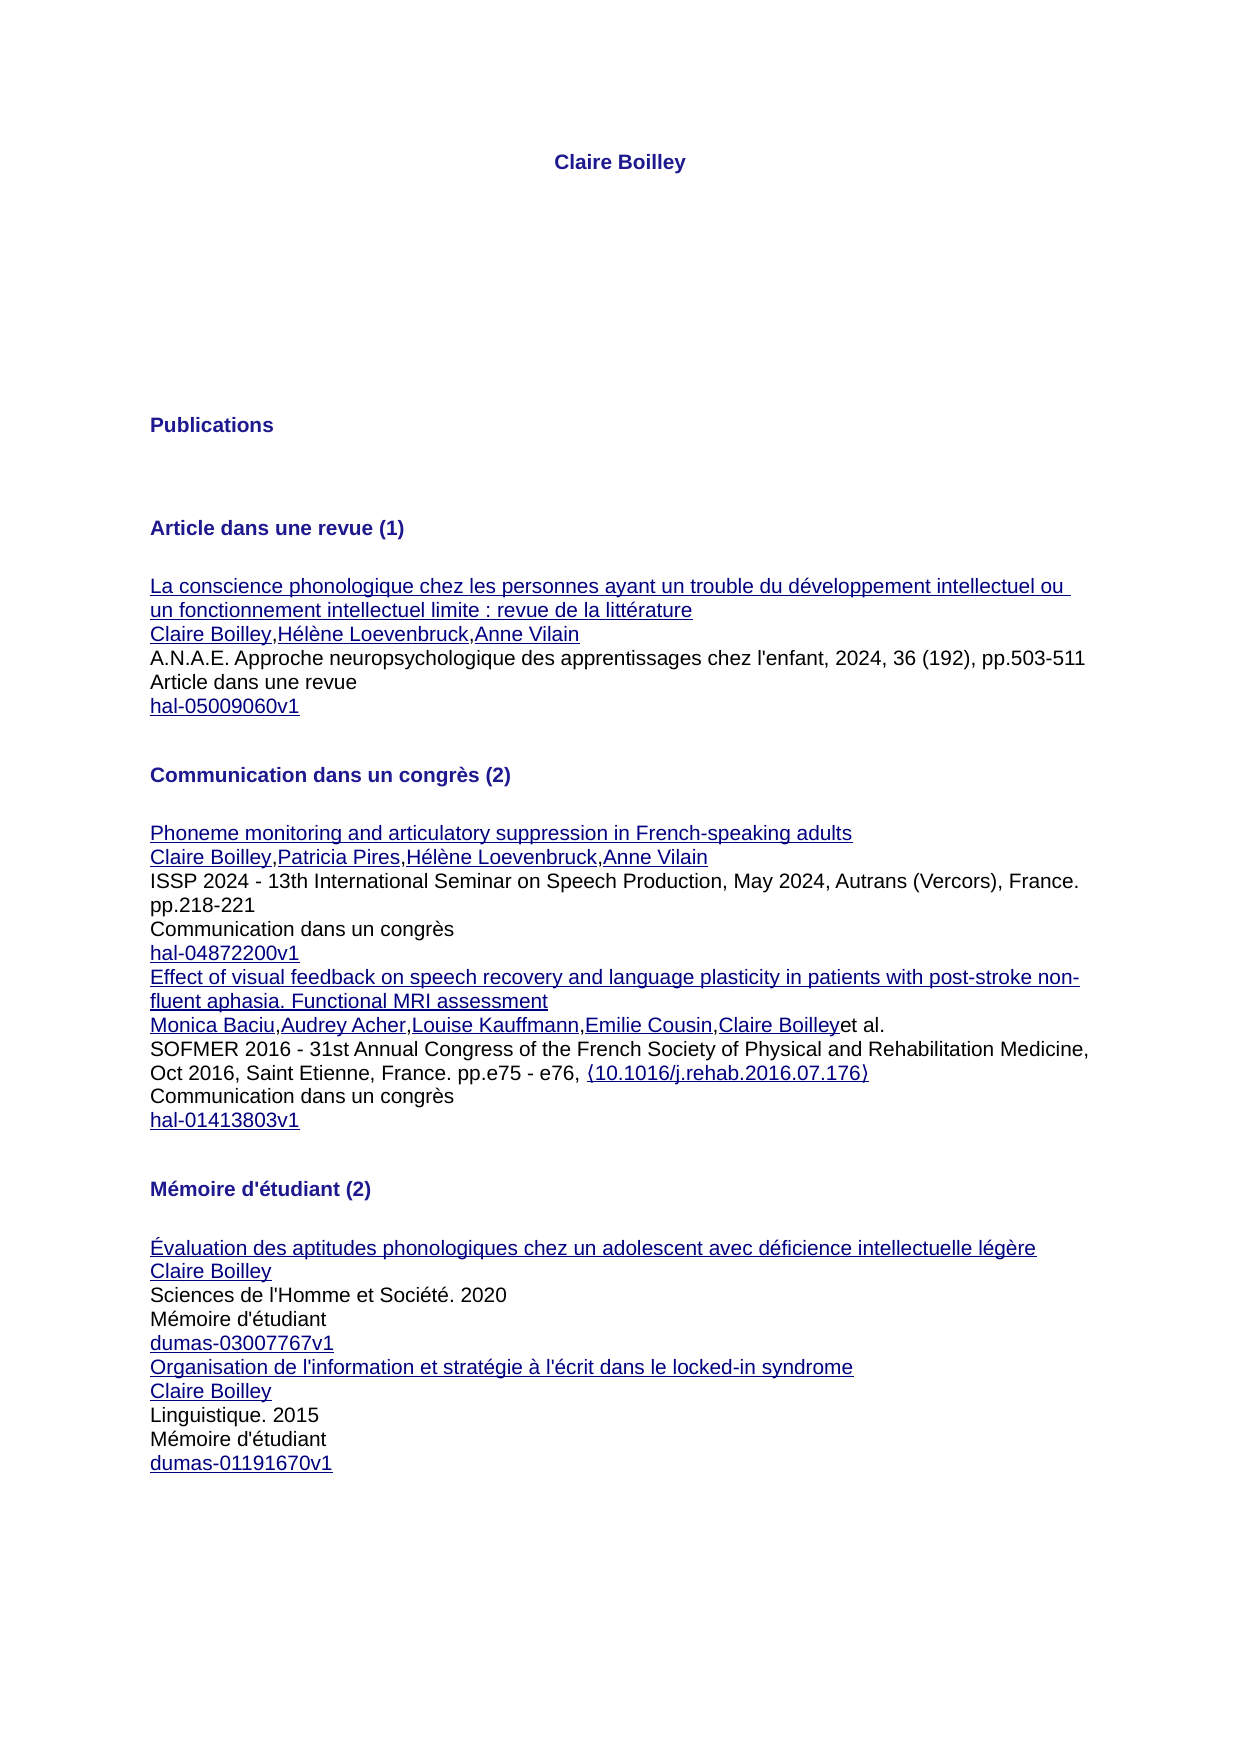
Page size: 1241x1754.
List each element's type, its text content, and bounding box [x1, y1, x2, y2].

table_header La conscience phonologique chez les personnes ayant un trouble du développement intellectuel ou un fonctionnement intellectuel limite : revue de la littérature Claire Boilley,Hélène Loevenbruck,Anne Vilain A.N.A.E. Approche neuropsychologique des apprentissages chez l'enfant, 2024, 36 (192), pp.503-511 Article dans une revue hal-05009060v1 [150, 574, 1090, 718]
table_header Évaluation des aptitudes phonologiques chez un adolescent avec déficience intellectuelle légère Claire Boilley Sciences de l'Homme et Société. 2020 Mémoire d'étudiant dumas-03007767v1 [150, 1235, 1090, 1355]
table_cell Effect of visual feedback on speech recovery and language plasticity in patients with post-stroke non-fluent aphasia. Functional MRI assessment Monica Baciu,Audrey Acher,Louise Kauffmann,Emilie Cousin,Claire Boilleyet al. SOFMER 2016 - 31st Annual Congress of the French Society of Physical and Rehabilitation Medicine, Oct 2016, Saint Etienne, France. pp.e75 - e76, ⟨10.1016/j.rehab.2016.07.176⟩ Communication dans un congrès hal-01413803v1 [150, 965, 1090, 1132]
subtitle Article dans une revue (1) [150, 516, 1090, 539]
table_header Phoneme monitoring and articulatory suppression in French-speaking adults Claire Boilley,Patricia Pires,Hélène Loevenbruck,Anne Vilain ISSP 2024 - 13th International Seminar on Speech Production, May 2024, Autrans (Vercors), France. pp.218-221 Communication dans un congrès hal-04872200v1 [150, 821, 1090, 964]
subtitle Publications [150, 412, 1090, 436]
table_cell Organisation de l'information et stratégie à l'écrit dans le locked-in syndrome Claire Boilley Linguistique. 2015 Mémoire d'étudiant dumas-01191670v1 [150, 1355, 1090, 1475]
subtitle Communication dans un congrès (2) [150, 762, 1090, 786]
subtitle Mémoire d'étudiant (2) [150, 1177, 1090, 1201]
subtitle Claire Boilley [150, 150, 1090, 174]
